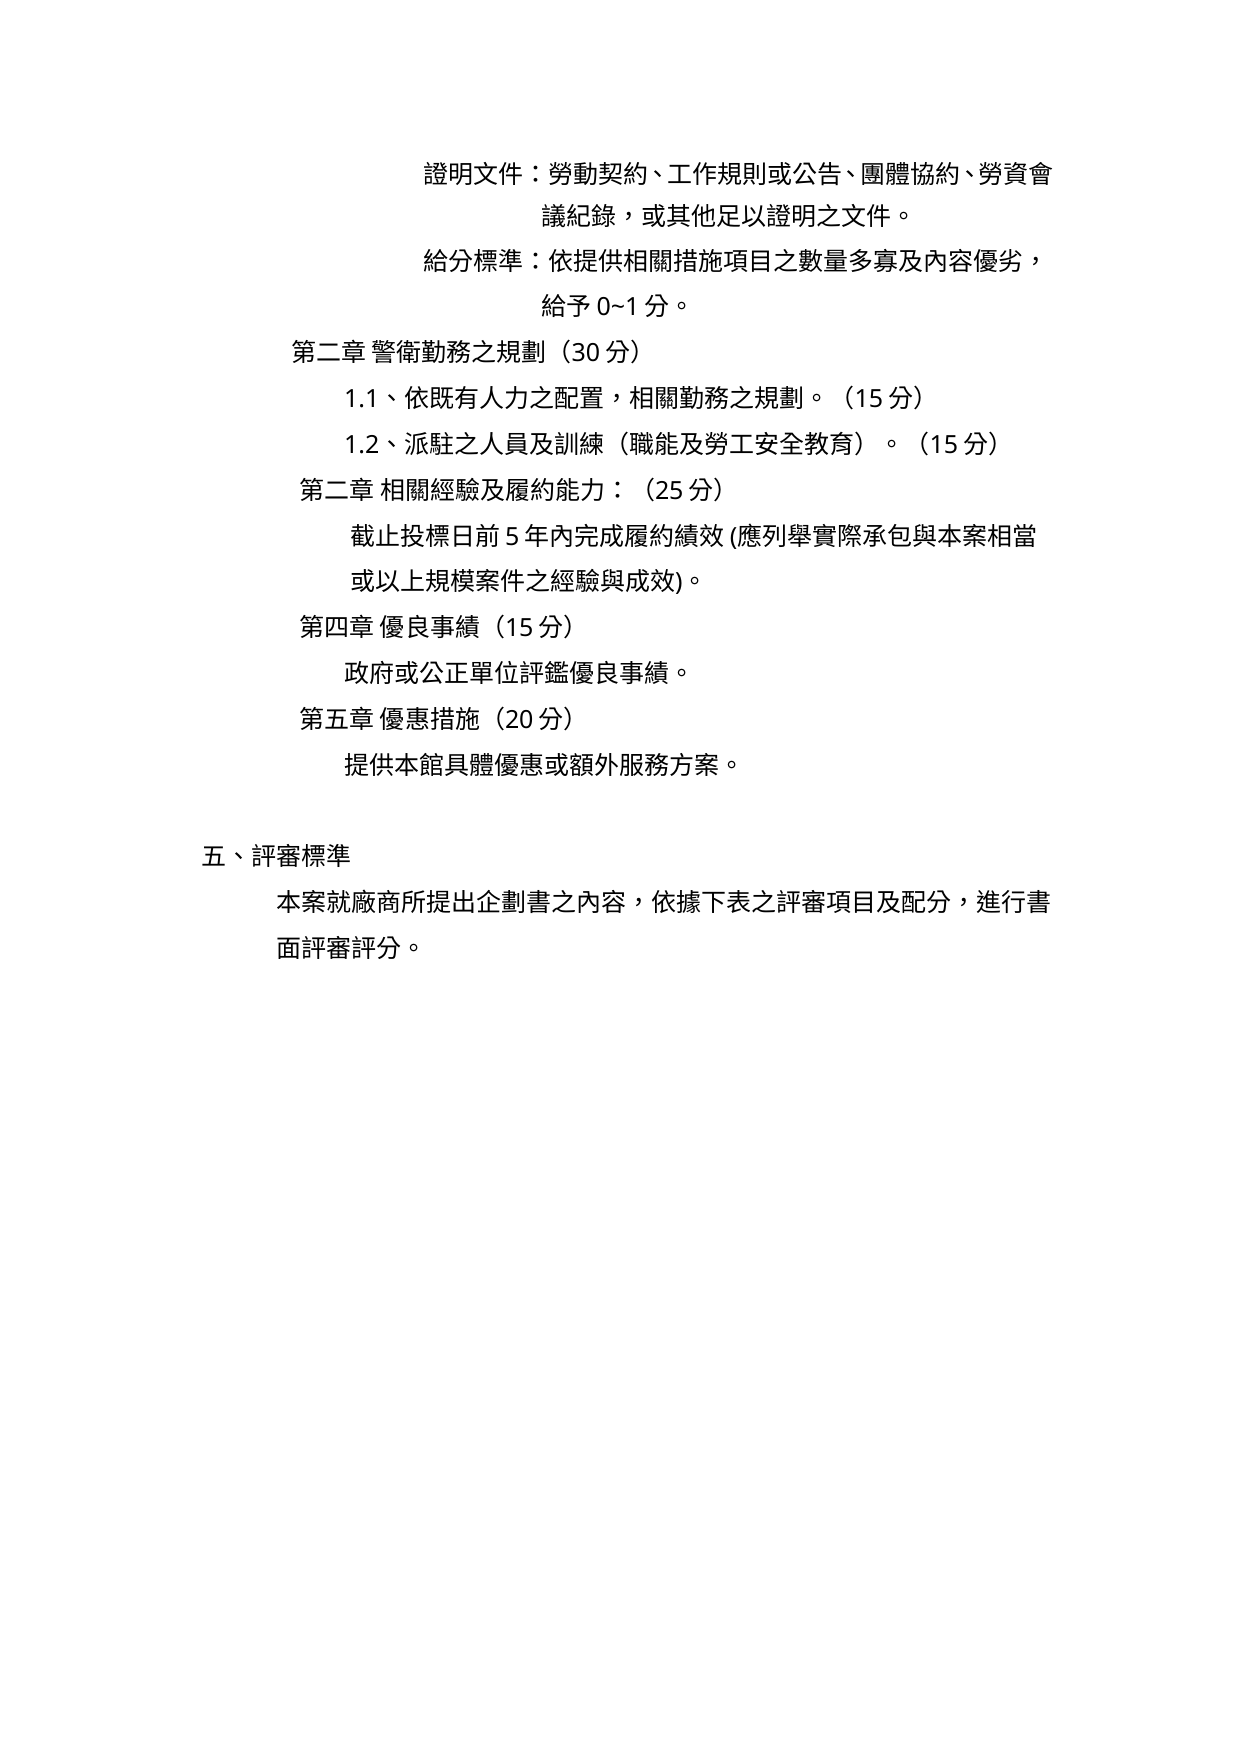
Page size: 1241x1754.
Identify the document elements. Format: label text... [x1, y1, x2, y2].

text 第四章 優良事績（15分） [299, 600, 1053, 646]
text 政府或公正單位評鑑優良事績。 [344, 646, 1053, 692]
text 證明文件：勞動契約、工作規則或公告、團體協約、勞資會議紀錄，或其他足以證明之文件。 [424, 150, 1053, 233]
text 五、評審標準 [202, 829, 1053, 875]
text 提供本館具體優惠或額外服務方案。 [344, 737, 1053, 783]
text 第五章 優惠措施（20分） [299, 692, 1053, 737]
text 第二章 相關經驗及履約能力：（25分） [299, 462, 1053, 508]
text 本案就廠商所提出企劃書之內容，依據下表之評審項目及配分，進行書面評審評分。 [276, 875, 1053, 967]
text 第二章 警衛勤務之規劃（30分） [291, 325, 1053, 371]
text 截止投標日前5年內完成履約績效 (應列舉實際承包與本案相當或以上規模案件之經驗與成效)。 [350, 508, 1053, 600]
text 1.1、依既有人力之配置，相關勤務之規劃。（15分） [344, 371, 1053, 417]
text 給分標準：依提供相關措施項目之數量多寡及內容優劣，給予0~1分。 [423, 233, 1053, 325]
text 1.2、派駐之人員及訓練（職能及勞工安全教育）。（15分） [344, 417, 1053, 462]
